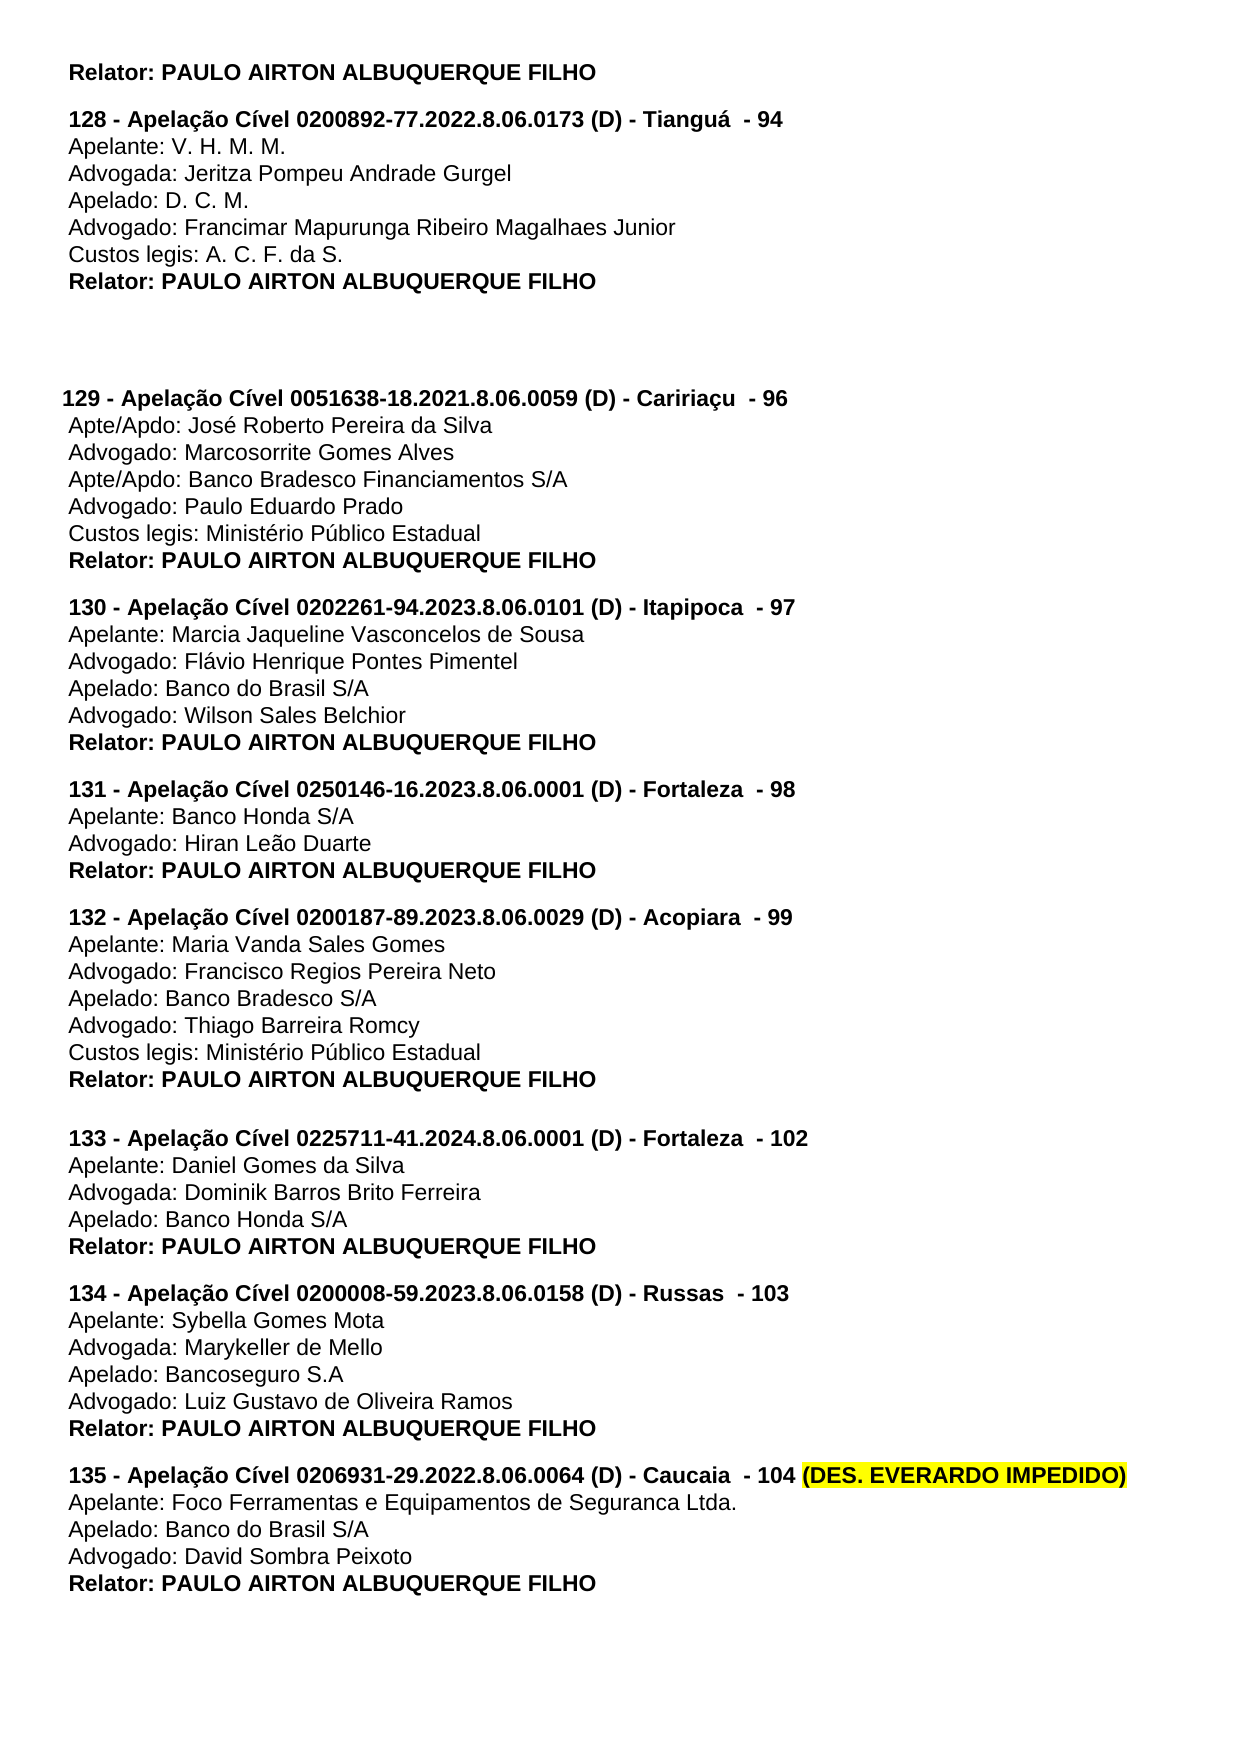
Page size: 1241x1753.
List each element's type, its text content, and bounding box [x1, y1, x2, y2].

text Advogado: Francimar Mapurunga Ribeiro Magalhaes Junior [62, 214, 1181, 240]
text Apelado: D. C. M. [62, 187, 1181, 213]
text Advogado: David Sombra Peixoto [62, 1543, 1181, 1569]
text Advogado: Flávio Henrique Pontes Pimentel [62, 648, 1181, 674]
text Apte/Apdo: José Roberto Pereira da Silva [62, 412, 1181, 439]
text Custos legis: Ministério Público Estadual [62, 1039, 1181, 1066]
text Custos legis: A. C. F. da S. [62, 241, 1181, 267]
text Advogado: Paulo Eduardo Prado [62, 493, 1181, 519]
text Advogado: Wilson Sales Belchior [62, 702, 1181, 728]
text Apelado: Banco do Brasil S/A [62, 675, 1181, 702]
text Apelado: Banco Honda S/A [62, 1206, 1181, 1232]
text Relator: PAULO AIRTON ALBUQUERQUE FILHO [62, 268, 1181, 294]
text Relator: PAULO AIRTON ALBUQUERQUE FILHO [62, 547, 1181, 573]
text Advogado: Francisco Regios Pereira Neto [62, 958, 1181, 984]
text Relator: PAULO AIRTON ALBUQUERQUE FILHO [62, 1415, 1181, 1441]
text Advogada: Marykeller de Mello [62, 1334, 1181, 1360]
text Apelante: Foco Ferramentas e Equipamentos de Seguranca Ltda. [62, 1489, 1181, 1515]
text Relator: PAULO AIRTON ALBUQUERQUE FILHO [62, 729, 1181, 756]
text Relator: PAULO AIRTON ALBUQUERQUE FILHO [62, 1570, 1181, 1596]
text Apelado: Banco Bradesco S/A [62, 985, 1181, 1012]
text Advogado: Hiran Leão Duarte [62, 830, 1181, 857]
text 128 - Apelação Cível 0200892-77.2022.8.06.0173 (D) - Tianguá - 94 [62, 106, 1181, 132]
text Custos legis: Ministério Público Estadual [62, 520, 1181, 547]
text Apelado: Bancoseguro S.A [62, 1361, 1181, 1387]
text Apelante: Sybella Gomes Mota [62, 1307, 1181, 1333]
text 131 - Apelação Cível 0250146-16.2023.8.06.0001 (D) - Fortaleza - 98 [62, 776, 1181, 803]
text Relator: PAULO AIRTON ALBUQUERQUE FILHO [62, 1233, 1181, 1259]
text 134 - Apelação Cível 0200008-59.2023.8.06.0158 (D) - Russas - 103 [62, 1280, 1181, 1306]
text Advogado: Thiago Barreira Romcy [62, 1012, 1181, 1038]
text 133 - Apelação Cível 0225711-41.2024.8.06.0001 (D) - Fortaleza - 102 [62, 1125, 1181, 1151]
text 129 - Apelação Cível 0051638-18.2021.8.06.0059 (D) - Caririaçu - 96 [62, 385, 1181, 412]
text Apelante: Marcia Jaqueline Vasconcelos de Sousa [62, 621, 1181, 648]
text Advogada: Dominik Barros Brito Ferreira [62, 1179, 1181, 1205]
text Relator: PAULO AIRTON ALBUQUERQUE FILHO [62, 59, 1181, 85]
text Relator: PAULO AIRTON ALBUQUERQUE FILHO [62, 857, 1181, 883]
text Advogado: Luiz Gustavo de Oliveira Ramos [62, 1388, 1181, 1414]
text Apelante: Banco Honda S/A [62, 803, 1181, 829]
text Apelante: Daniel Gomes da Silva [62, 1152, 1181, 1178]
text Advogada: Jeritza Pompeu Andrade Gurgel [62, 160, 1181, 186]
text 132 - Apelação Cível 0200187-89.2023.8.06.0029 (D) - Acopiara - 99 [62, 904, 1181, 931]
text Relator: PAULO AIRTON ALBUQUERQUE FILHO [62, 1066, 1181, 1092]
text Apelante: V. H. M. M. [62, 133, 1181, 159]
text Apte/Apdo: Banco Bradesco Financiamentos S/A [62, 466, 1181, 493]
text 130 - Apelação Cível 0202261-94.2023.8.06.0101 (D) - Itapipoca - 97 [62, 594, 1181, 621]
text Apelante: Maria Vanda Sales Gomes [62, 931, 1181, 958]
text 135 - Apelação Cível 0206931-29.2022.8.06.0064 (D) - Caucaia - 104 (DES. EVERARDO IMPEDIDO) [62, 1462, 1181, 1488]
text Apelado: Banco do Brasil S/A [62, 1516, 1181, 1542]
text Advogado: Marcosorrite Gomes Alves [62, 439, 1181, 466]
